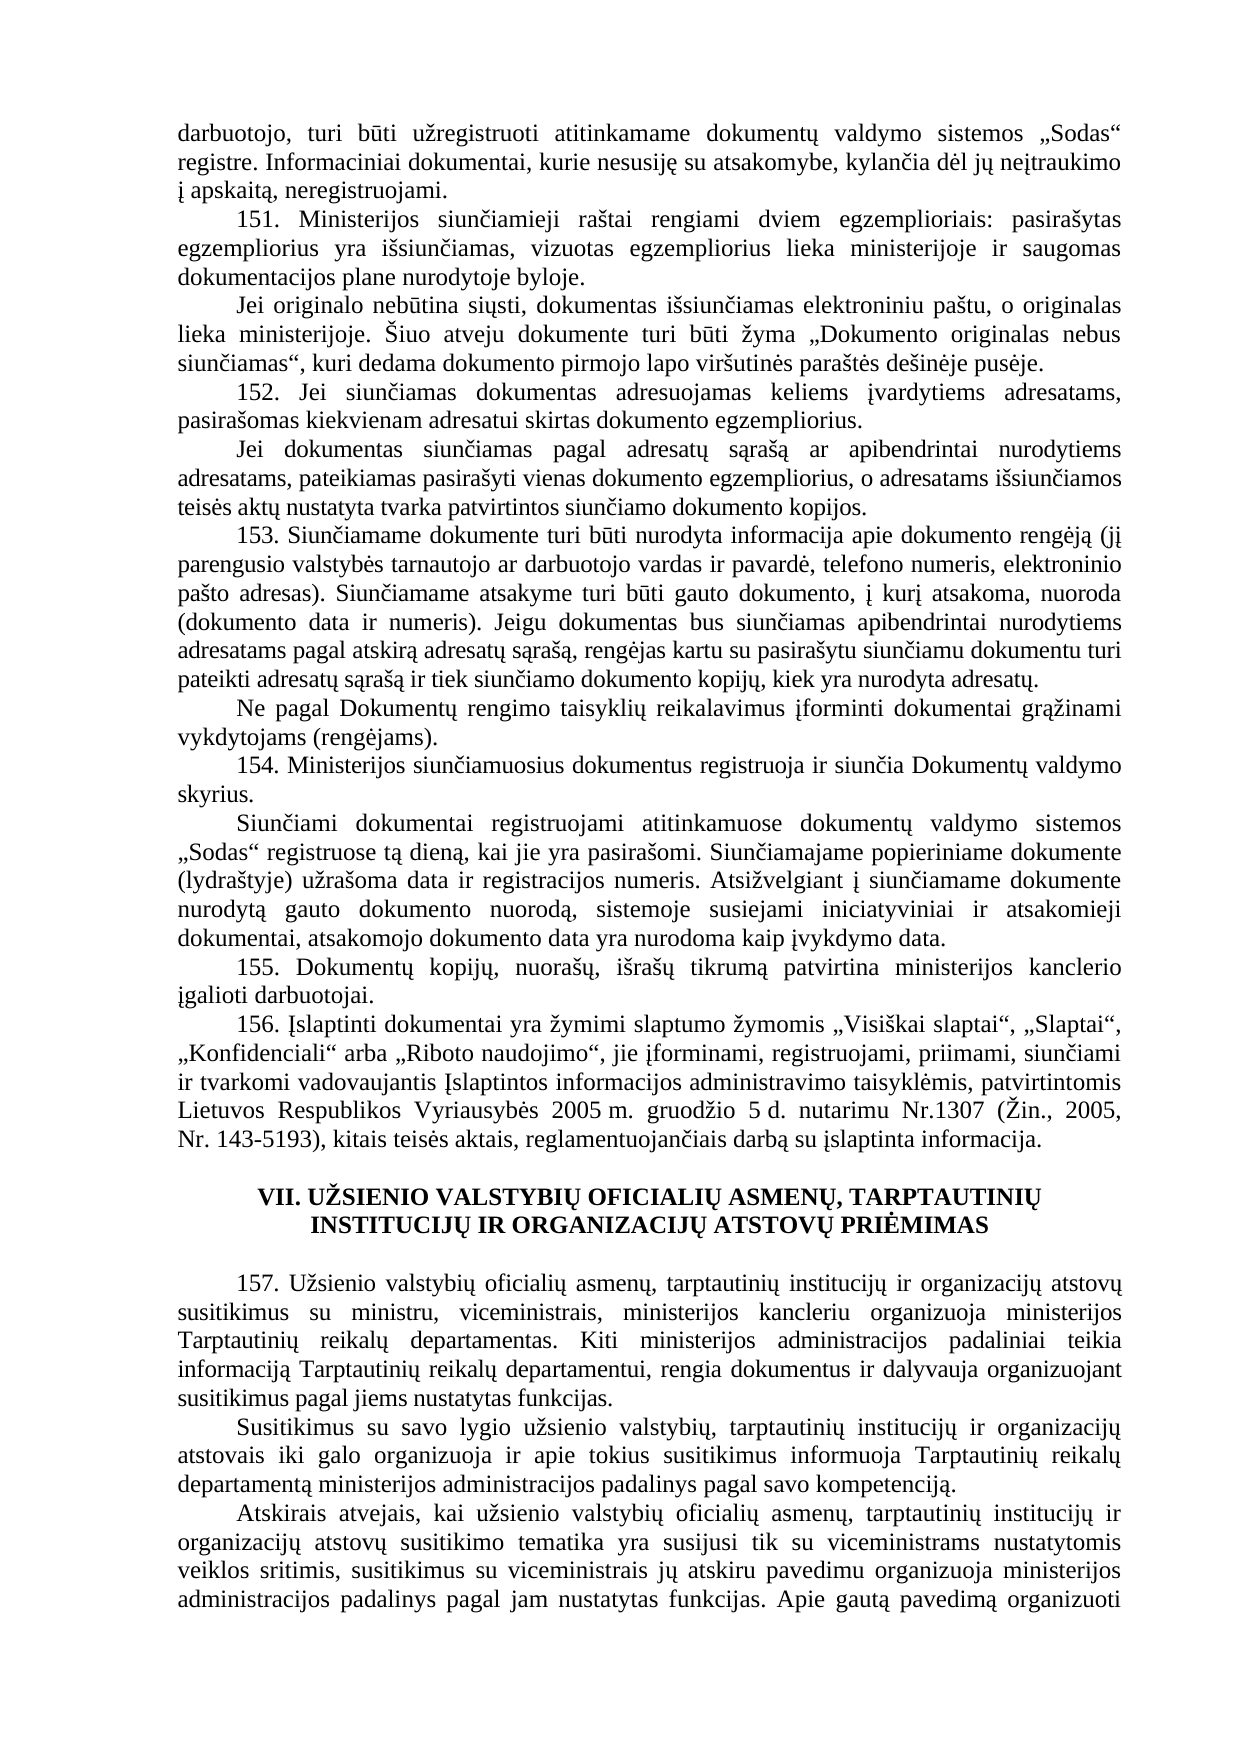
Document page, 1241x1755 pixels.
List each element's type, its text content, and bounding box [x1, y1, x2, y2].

text 151. Ministerijos siunčiamieji raštai rengiami dviem egzemplioriais: pasirašytas egzempliorius yra išsiunčiamas, vizuotas egzempliorius lieka ministerijoje ir saugomas dokumentacijos plane nurodytoje byloje. [177, 204, 1122, 291]
text VII. UŽSIENIO VALSTYBIŲ OFICIALIŲ ASMENŲ, TARPTAUTINIŲ INSTITUCIJŲ IR ORGANIZACIJŲ ATSTOVŲ PRIĖMIMAS [177, 1182, 1122, 1239]
text darbuotojo, turi būti užregistruoti atitinkamame dokumentų valdymo sistemos „Sodas“ registre. Informaciniai dokumentai, kurie nesusiję su atsakomybe, kylančia dėl jų neįtraukimo į apskaitą, neregistruojami. [177, 118, 1122, 204]
text 153. Siunčiamame dokumente turi būti nurodyta informacija apie dokumento rengėją (jį parengusio valstybės tarnautojo ar darbuotojo vardas ir pavardė, telefono numeris, elektroninio pašto adresas). Siunčiamame atsakyme turi būti gauto dokumento, į kurį atsakoma, nuoroda (dokumento data ir numeris). Jeigu dokumentas bus siunčiamas apibendrintai nurodytiems adresatams pagal atskirą adresatų sąrašą, rengėjas kartu su pasirašytu siunčiamu dokumentu turi pateikti adresatų sąrašą ir tiek siunčiamo dokumento kopijų, kiek yra nurodyta adresatų. [177, 521, 1122, 693]
text 157. Užsienio valstybių oficialių asmenų, tarptautinių institucijų ir organizacijų atstovų susitikimus su ministru, viceministrais, ministerijos kancleriu organizuoja ministerijos Tarptautinių reikalų departamentas. Kiti ministerijos administracijos padaliniai teikia informaciją Tarptautinių reikalų departamentui, rengia dokumentus ir dalyvauja organizuojant susitikimus pagal jiems nustatytas funkcijas. [177, 1268, 1122, 1412]
text 155. Dokumentų kopijų, nuorašų, išrašų tikrumą patvirtina ministerijos kanclerio įgalioti darbuotojai. [177, 952, 1122, 1009]
text 156. Įslaptinti dokumentai yra žymimi slaptumo žymomis „Visiškai slaptai“, „Slaptai“, „Konfidenciali“ arba „Riboto naudojimo“, jie įforminami, registruojami, priimami, siunčiami ir tvarkomi vadovaujantis Įslaptintos informacijos administravimo taisyklėmis, patvirtintomis Lietuvos Respublikos Vyriausybės 2005 m. gruodžio 5 d. nutarimu Nr.1307 (Žin., 2005, Nr. 143-5193), kitais teisės aktais, reglamentuojančiais darbą su įslaptinta informacija. [177, 1009, 1122, 1153]
text 152. Jei siunčiamas dokumentas adresuojamas keliems įvardytiems adresatams, pasirašomas kiekvienam adresatui skirtas dokumento egzempliorius. [177, 377, 1122, 434]
text Jei originalo nebūtina siųsti, dokumentas išsiunčiamas elektroniniu paštu, o originalas lieka ministerijoje. Šiuo atveju dokumente turi būti žyma „Dokumento originalas nebus siunčiamas“, kuri dedama dokumento pirmojo lapo viršutinės paraštės dešinėje pusėje. [177, 291, 1122, 377]
text 154. Ministerijos siunčiamuosius dokumentus registruoja ir siunčia Dokumentų valdymo skyrius. [177, 751, 1122, 808]
text Siunčiami dokumentai registruojami atitinkamuose dokumentų valdymo sistemos „Sodas“ registruose tą dieną, kai jie yra pasirašomi. Siunčiamajame popieriniame dokumente (lydraštyje) užrašoma data ir registracijos numeris. Atsižvelgiant į siunčiamame dokumente nurodytą gauto dokumento nuorodą, sistemoje susiejami iniciatyviniai ir atsakomieji dokumentai, atsakomojo dokumento data yra nurodoma kaip įvykdymo data. [177, 808, 1122, 952]
text Susitikimus su savo lygio užsienio valstybių, tarptautinių institucijų ir organizacijų atstovais iki galo organizuoja ir apie tokius susitikimus informuoja Tarptautinių reikalų departamentą ministerijos administracijos padalinys pagal savo kompetenciją. [177, 1412, 1122, 1498]
text Atskirais atvejais, kai užsienio valstybių oficialių asmenų, tarptautinių institucijų ir organizacijų atstovų susitikimo tematika yra susijusi tik su viceministrams nustatytomis veiklos sritimis, susitikimus su viceministrais jų atskiru pavedimu organizuoja ministerijos administracijos padalinys pagal jam nustatytas funkcijas. Apie gautą pavedimą organizuoti [177, 1498, 1122, 1613]
text Ne pagal Dokumentų rengimo taisyklių reikalavimus įforminti dokumentai grąžinami vykdytojams (rengėjams). [177, 693, 1122, 751]
text Jei dokumentas siunčiamas pagal adresatų sąrašą ar apibendrintai nurodytiems adresatams, pateikiamas pasirašyti vienas dokumento egzempliorius, o adresatams išsiunčiamos teisės aktų nustatyta tvarka patvirtintos siunčiamo dokumento kopijos. [177, 434, 1122, 521]
